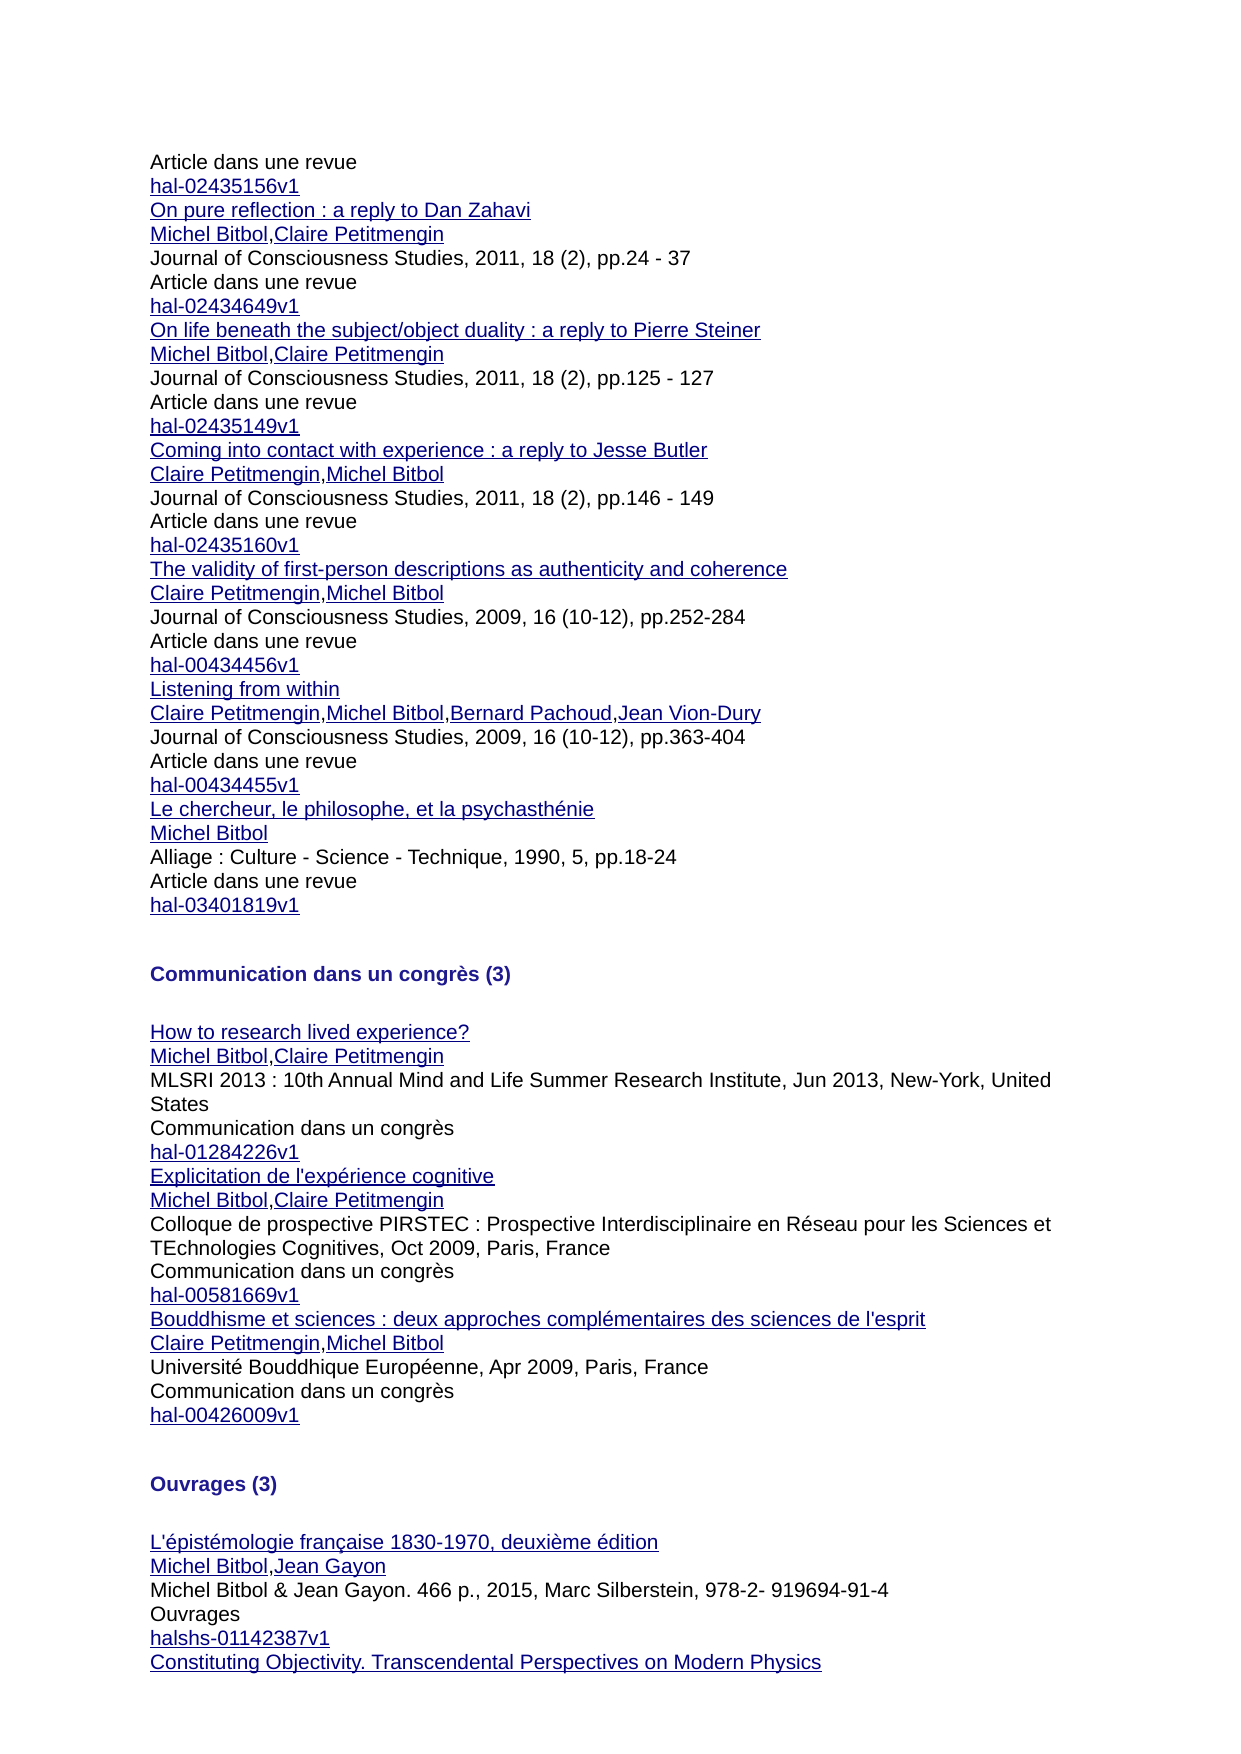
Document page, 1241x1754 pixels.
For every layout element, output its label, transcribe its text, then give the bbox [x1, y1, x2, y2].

table_cell Bouddhisme et sciences : deux approches complémentaires des sciences de l'esprit Claire Petitmengin,Michel Bitbol Université Bouddhique Européenne, Apr 2009, Paris, France Communication dans un congrès hal-00426009v1 [150, 1307, 1090, 1427]
table_cell Explicitation de l'expérience cognitive Michel Bitbol,Claire Petitmengin Colloque de prospective PIRSTEC : Prospective Interdisciplinaire en Réseau pour les Sciences et TEchnologies Cognitives, Oct 2009, Paris, France Communication dans un congrès hal-00581669v1 [150, 1164, 1090, 1307]
subtitle Communication dans un congrès (3) [150, 961, 1090, 985]
table_header L'épistémologie française 1830-1970, deuxième édition Michel Bitbol,Jean Gayon Michel Bitbol & Jean Gayon. 466 p., 2015, Marc Silberstein, 978-2- 919694-91-4 Ouvrages halshs-01142387v1 [150, 1530, 1090, 1650]
table_cell Coming into contact with experience : a reply to Jesse Butler Claire Petitmengin,Michel Bitbol Journal of Consciousness Studies, 2011, 18 (2), pp.146 - 149 Article dans une revue hal-02435160v1 [150, 438, 1090, 557]
table_cell Constituting Objectivity. Transcendental Perspectives on Modern Physics [150, 1650, 1090, 1674]
subtitle Ouvrages (3) [150, 1472, 1090, 1496]
table_cell The validity of first-person descriptions as authenticity and coherence Claire Petitmengin,Michel Bitbol Journal of Consciousness Studies, 2009, 16 (10-12), pp.252-284 Article dans une revue hal-00434456v1 [150, 557, 1090, 677]
table_header How to research lived experience? Michel Bitbol,Claire Petitmengin MLSRI 2013 : 10th Annual Mind and Life Summer Research Institute, Jun 2013, New-York, United States Communication dans un congrès hal-01284226v1 [150, 1020, 1090, 1163]
table_cell On pure reflection : a reply to Dan Zahavi Michel Bitbol,Claire Petitmengin Journal of Consciousness Studies, 2011, 18 (2), pp.24 - 37 Article dans une revue hal-02434649v1 [150, 198, 1090, 318]
table_cell Listening from within Claire Petitmengin,Michel Bitbol,Bernard Pachoud,Jean Vion-Dury Journal of Consciousness Studies, 2009, 16 (10-12), pp.363-404 Article dans une revue hal-00434455v1 [150, 677, 1090, 797]
table_cell On life beneath the subject/object duality : a reply to Pierre Steiner Michel Bitbol,Claire Petitmengin Journal of Consciousness Studies, 2011, 18 (2), pp.125 - 127 Article dans une revue hal-02435149v1 [150, 318, 1090, 437]
table_cell Le chercheur, le philosophe, et la psychasthénie Michel Bitbol Alliage : Culture - Science - Technique, 1990, 5, pp.18-24 Article dans une revue hal-03401819v1 [150, 797, 1090, 917]
table_cell Article dans une revue hal-02435156v1 [150, 150, 1090, 198]
